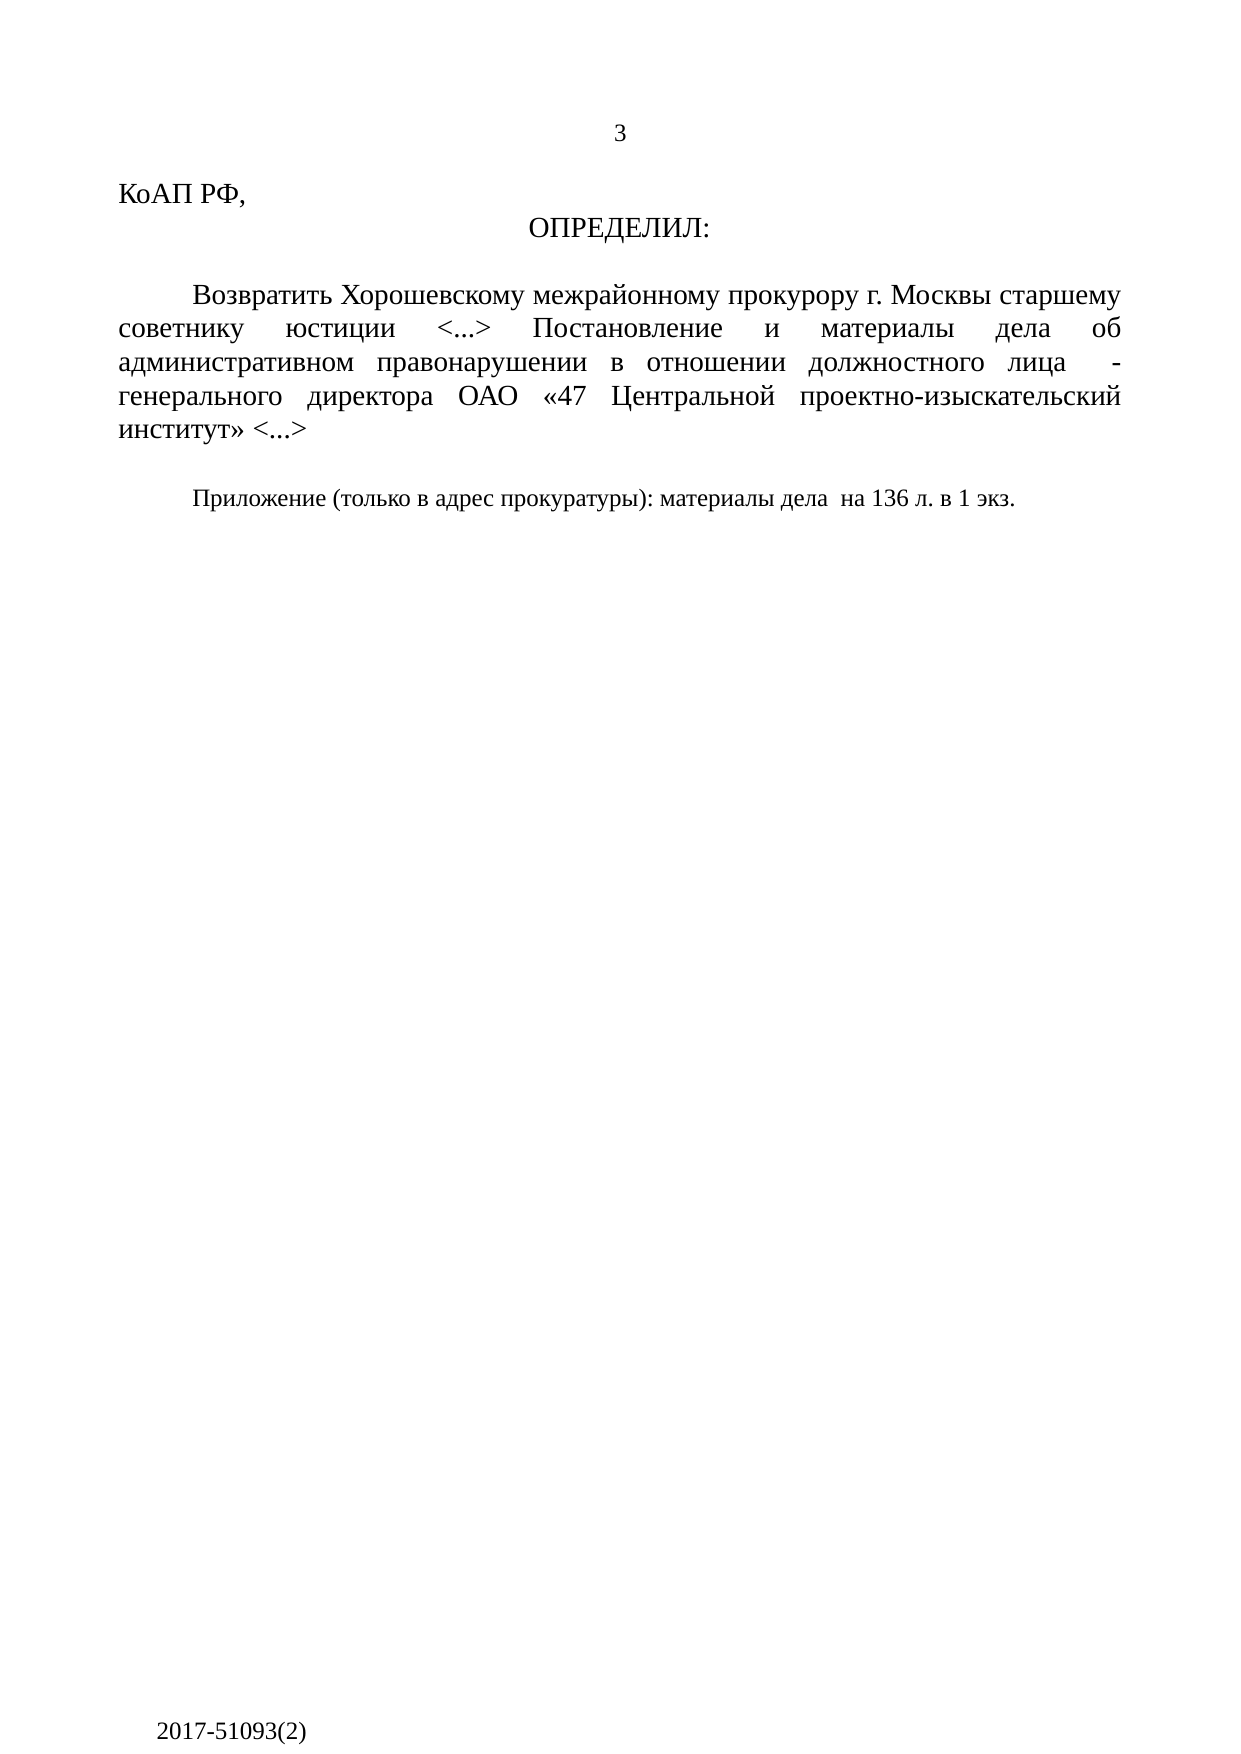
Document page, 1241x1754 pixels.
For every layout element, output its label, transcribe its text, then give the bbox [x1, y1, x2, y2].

text Возвратить Хорошевскому межрайонному прокурору г. Москвы старшему советнику юстиции <...> Постановление и материалы дела об административном правонарушении в отношении должностного лица - генерального директора ОАО «47 Центральной проектно-изыскательский институт» <...> [118, 277, 1122, 445]
text КоАП РФ, [118, 176, 1122, 210]
text Приложение (только в адрес прокуратуры): материалы дела на 136 л. в 1 экз. [118, 478, 1122, 512]
text ОПРЕДЕЛИЛ: [117, 210, 1122, 243]
